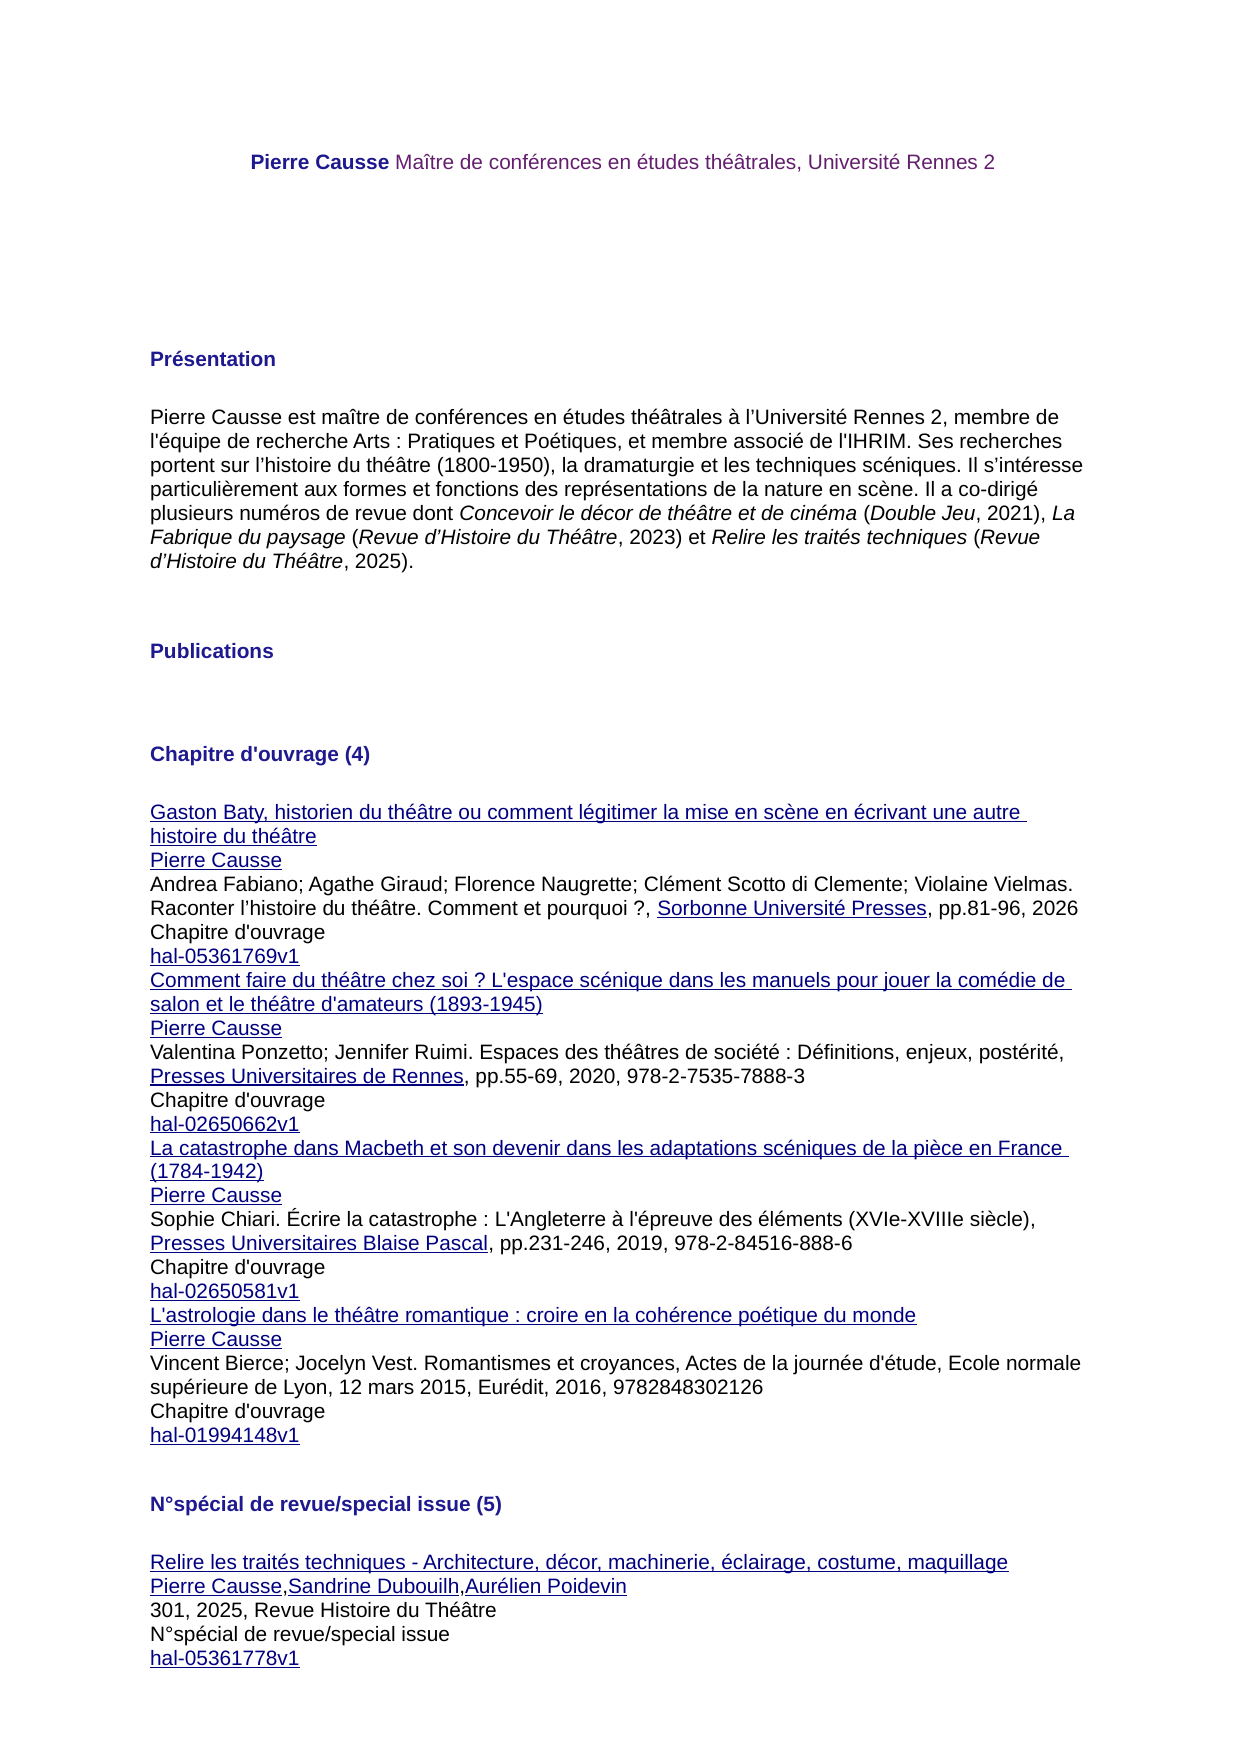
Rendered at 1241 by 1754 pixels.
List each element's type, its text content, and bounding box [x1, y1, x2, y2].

subtitle Présentation [150, 347, 1090, 371]
subtitle Chapitre d'ouvrage (4) [150, 742, 1090, 766]
table_header Gaston Baty, historien du théâtre ou comment légitimer la mise en scène en écrivant une autre histoire du théâtre Pierre Causse Andrea Fabiano; Agathe Giraud; Florence Naugrette; Clément Scotto di Clemente; Violaine Vielmas. Raconter l’histoire du théâtre. Comment et pourquoi ?, Sorbonne Université Presses, pp.81-96, 2026 Chapitre d'ouvrage hal-05361769v1 [150, 800, 1090, 968]
subtitle Publications [150, 638, 1090, 662]
text Pierre Causse est maître de conférences en études théâtrales à l’Université Rennes 2, membre de l'équipe de recherche Arts : Pratiques et Poétiques, et membre associé de l'IHRIM. Ses recherches portent sur l’histoire du théâtre (1800-1950), la dramaturgie et les techniques scéniques. Il s’intéresse particulièrement aux formes et fonctions des représentations de la nature en scène. Il a co-dirigé plusieurs numéros de revue dont Concevoir le décor de théâtre et de cinéma (Double Jeu, 2021), La Fabrique du paysage (Revue d’Histoire du Théâtre, 2023) et Relire les traités techniques (Revue d’Histoire du Théâtre, 2025). [150, 405, 1090, 573]
table_cell L'astrologie dans le théâtre romantique : croire en la cohérence poétique du monde Pierre Causse Vincent Bierce; Jocelyn Vest. Romantismes et croyances, Actes de la journée d'étude, Ecole normale supérieure de Lyon, 12 mars 2015, Eurédit, 2016, 9782848302126 Chapitre d'ouvrage hal-01994148v1 [150, 1303, 1090, 1447]
subtitle Pierre Causse Maître de conférences en études théâtrales, Université Rennes 2 [150, 150, 1090, 174]
table_header Relire les traités techniques - Architecture, décor, machinerie, éclairage, costume, maquillage Pierre Causse,Sandrine Dubouilh,Aurélien Poidevin 301, 2025, Revue Histoire du Théâtre N°spécial de revue/special issue hal-05361778v1 [150, 1550, 1090, 1670]
subtitle N°spécial de revue/special issue (5) [150, 1492, 1090, 1516]
table_cell La catastrophe dans Macbeth et son devenir dans les adaptations scéniques de la pièce en France (1784-1942) Pierre Causse Sophie Chiari. Écrire la catastrophe : L'Angleterre à l'épreuve des éléments (XVIe-XVIIIe siècle), Presses Universitaires Blaise Pascal, pp.231-246, 2019, 978-2-84516-888-6 Chapitre d'ouvrage hal-02650581v1 [150, 1135, 1090, 1303]
table_cell Comment faire du théâtre chez soi ? L'espace scénique dans les manuels pour jouer la comédie de salon et le théâtre d'amateurs (1893-1945) Pierre Causse Valentina Ponzetto; Jennifer Ruimi. Espaces des théâtres de société : Définitions, enjeux, postérité, Presses Universitaires de Rennes, pp.55-69, 2020, 978-2-7535-7888-3 Chapitre d'ouvrage hal-02650662v1 [150, 968, 1090, 1135]
